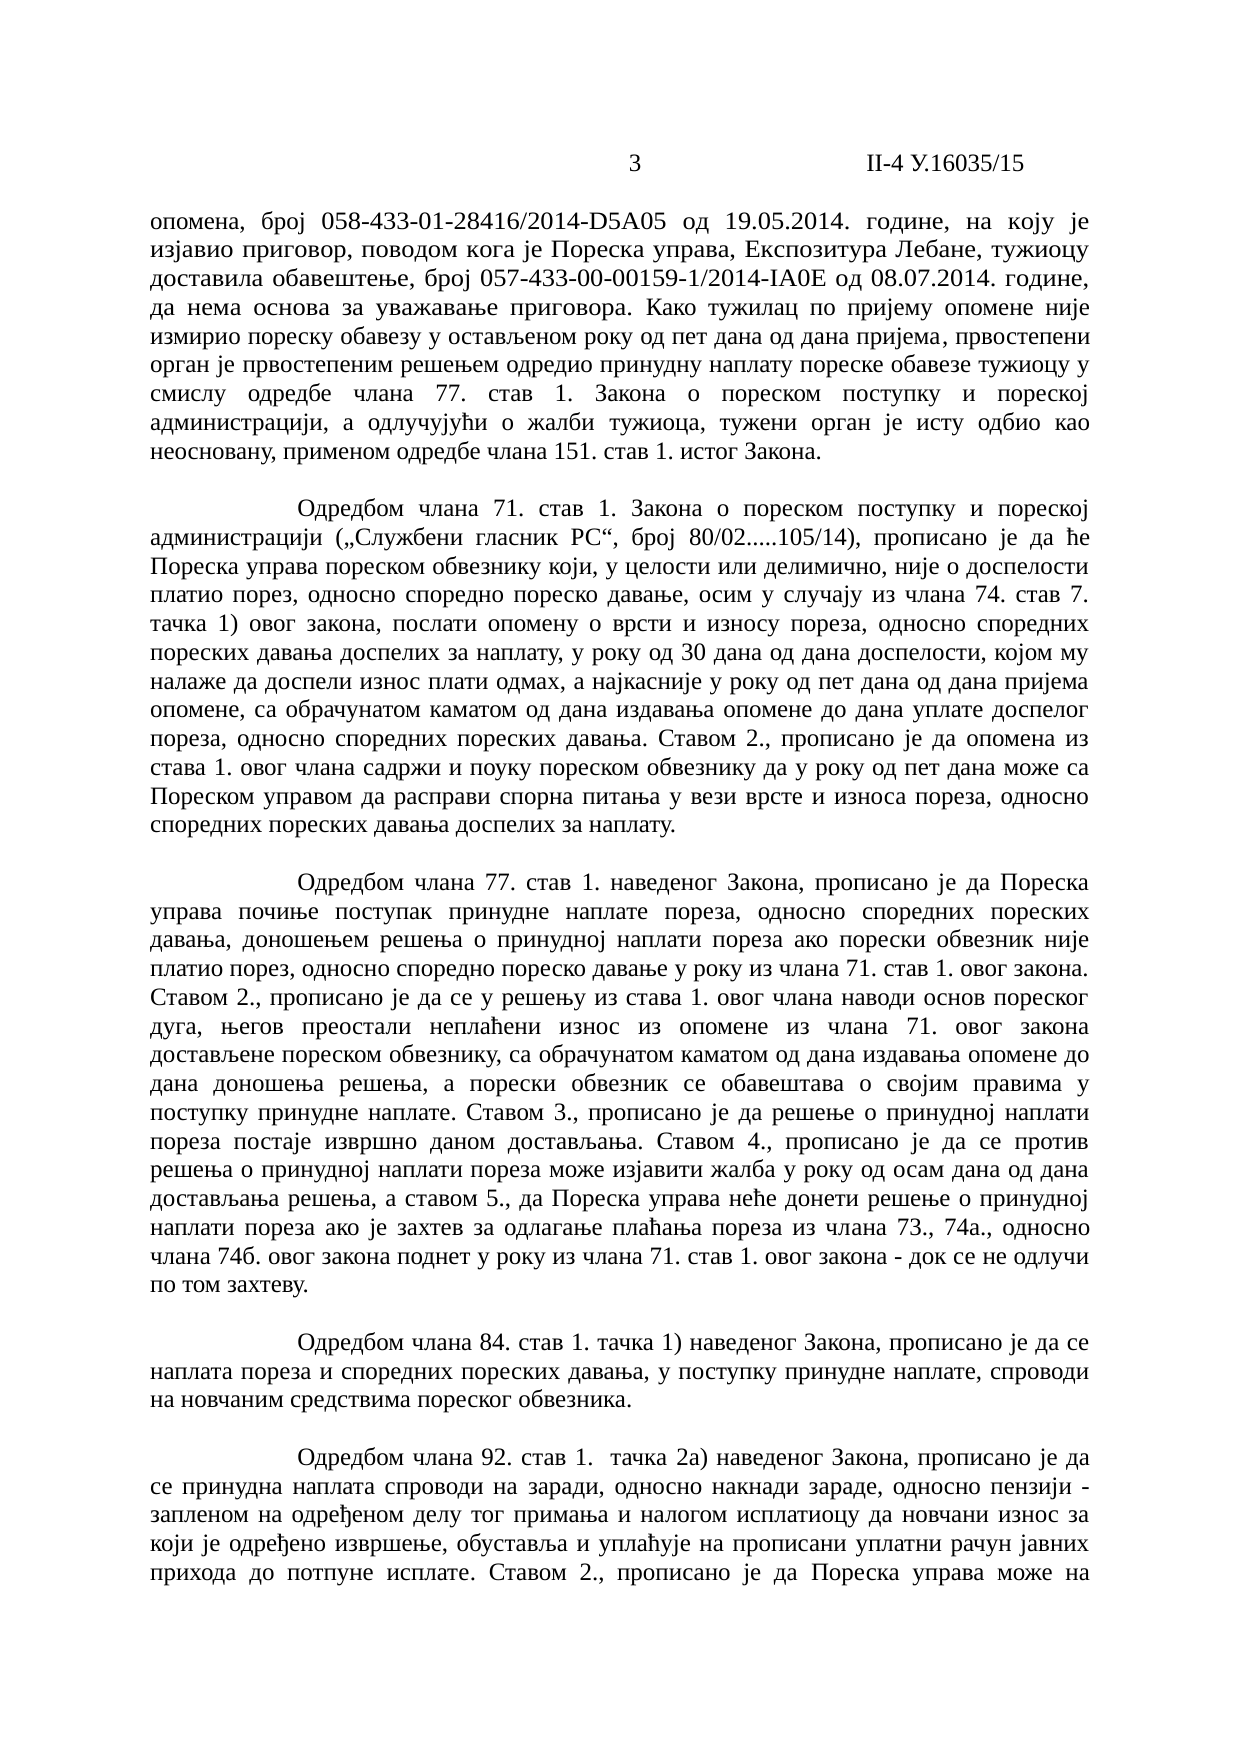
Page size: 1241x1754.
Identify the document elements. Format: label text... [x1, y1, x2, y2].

text Одредбом члана 92. став 1. тачка 2а) наведеног Закона, прописано је да се принудна наплата спроводи на заради, односно накнади зараде, односно пензији - запленом на одређеном делу тог примања и налогом исплатиоцу да новчани износ за који је одређено извршење, обуставља и уплаћује на прописани уплатни рачун јавних прихода до потпуне исплате. Ставом 2., прописано је да Пореска управа може на [150, 1442, 1090, 1586]
text опомена, број 058-433-01-28416/2014-D5A05 од 19.05.2014. године, на коју је изјавио приговор, поводом кога је Пореска управа, Експозитура Лебане, тужиоцу доставила обавештење, број 057-433-00-00159-1/2014-IA0E од 08.07.2014. године, да нема основа за уважавање приговора. Како тужилац по пријему опомене није измирио пореску обавезу у остављеном року од пет дана од дана пријема, првостепени орган је првостепеним решењем одредио принудну наплату пореске обавезе тужиоцу у смислу одредбе члана 77. став 1. Закона о пореском поступку и пореској администрацији, а одлучујући о жалби тужиоца, тужени орган је исту одбио као неосновану, применом одредбе члана 151. став 1. истог Закона. [150, 206, 1090, 464]
text Одредбом члана 84. став 1. тачка 1) наведеног Закона, прописано је да се наплата пореза и споредних пореских давања, у поступку принудне наплате, спроводи на новчаним средствима пореског обвезника. [150, 1327, 1090, 1413]
text Одредбом члана 71. став 1. Закона о пореском поступку и пореској администрацији („Службени гласник РС“, број 80/02.....105/14), прописано је да ће Пореска управа пореском обвезнику који, у целости или делимично, није о доспелости платио порез, односно споредно пореско давање, осим у случају из члана 74. став 7. тачка 1) овог закона, послати опомену о врсти и износу пореза, односно споредних пореских давања доспелих за наплату, у року од 30 дана од дана доспелости, којом му налаже да доспели износ плати одмах, а најкасније у року од пет дана од дана пријема опомене, са обрачунатом каматом од дана издавања опомене до дана уплате доспелог пореза, односно споредних пореских давања. Ставом 2., прописано је да опомена из става 1. овог члана садржи и поуку пореском обвезнику да у року од пет дана може са Пореском управом да расправи спорна питања у вези врсте и износа пореза, односно споредних пореских давања доспелих за наплату. [150, 493, 1090, 838]
text Одредбом члана 77. став 1. наведеног Закона, прописано је да Пореска управа почиње поступак принудне наплате пореза, односно споредних пореских давања, доношењем решења о принудној наплати пореза ако порески обвезник није платио порез, односно споредно пореско давање у року из члана 71. став 1. овог закона. Ставом 2., прописано је да се у решењу из става 1. овог члана наводи основ пореског дуга, његов преостали неплаћени износ из опомене из члана 71. овог закона достављене пореском обвезнику, са обрачунатом каматом од дана издавања опомене до дана доношења решења, а порески обвезник се обавештава о својим правима у поступку принудне наплате. Ставом 3., прописано је да решење о принудној наплати пореза постаје извршно даном достављања. Ставом 4., прописано је да се против решења о принудној наплати пореза може изјавити жалба у року од осам дана од дана достављања решења, а ставом 5., да Пореска управа неће донети решење о принудној наплати пореза ако је захтев за одлагање плаћања пореза из члана 73., 74а., односно члана 74б. овог закона поднет у року из члана 71. став 1. овог закона - док се не одлучи по том захтеву. [150, 867, 1090, 1298]
